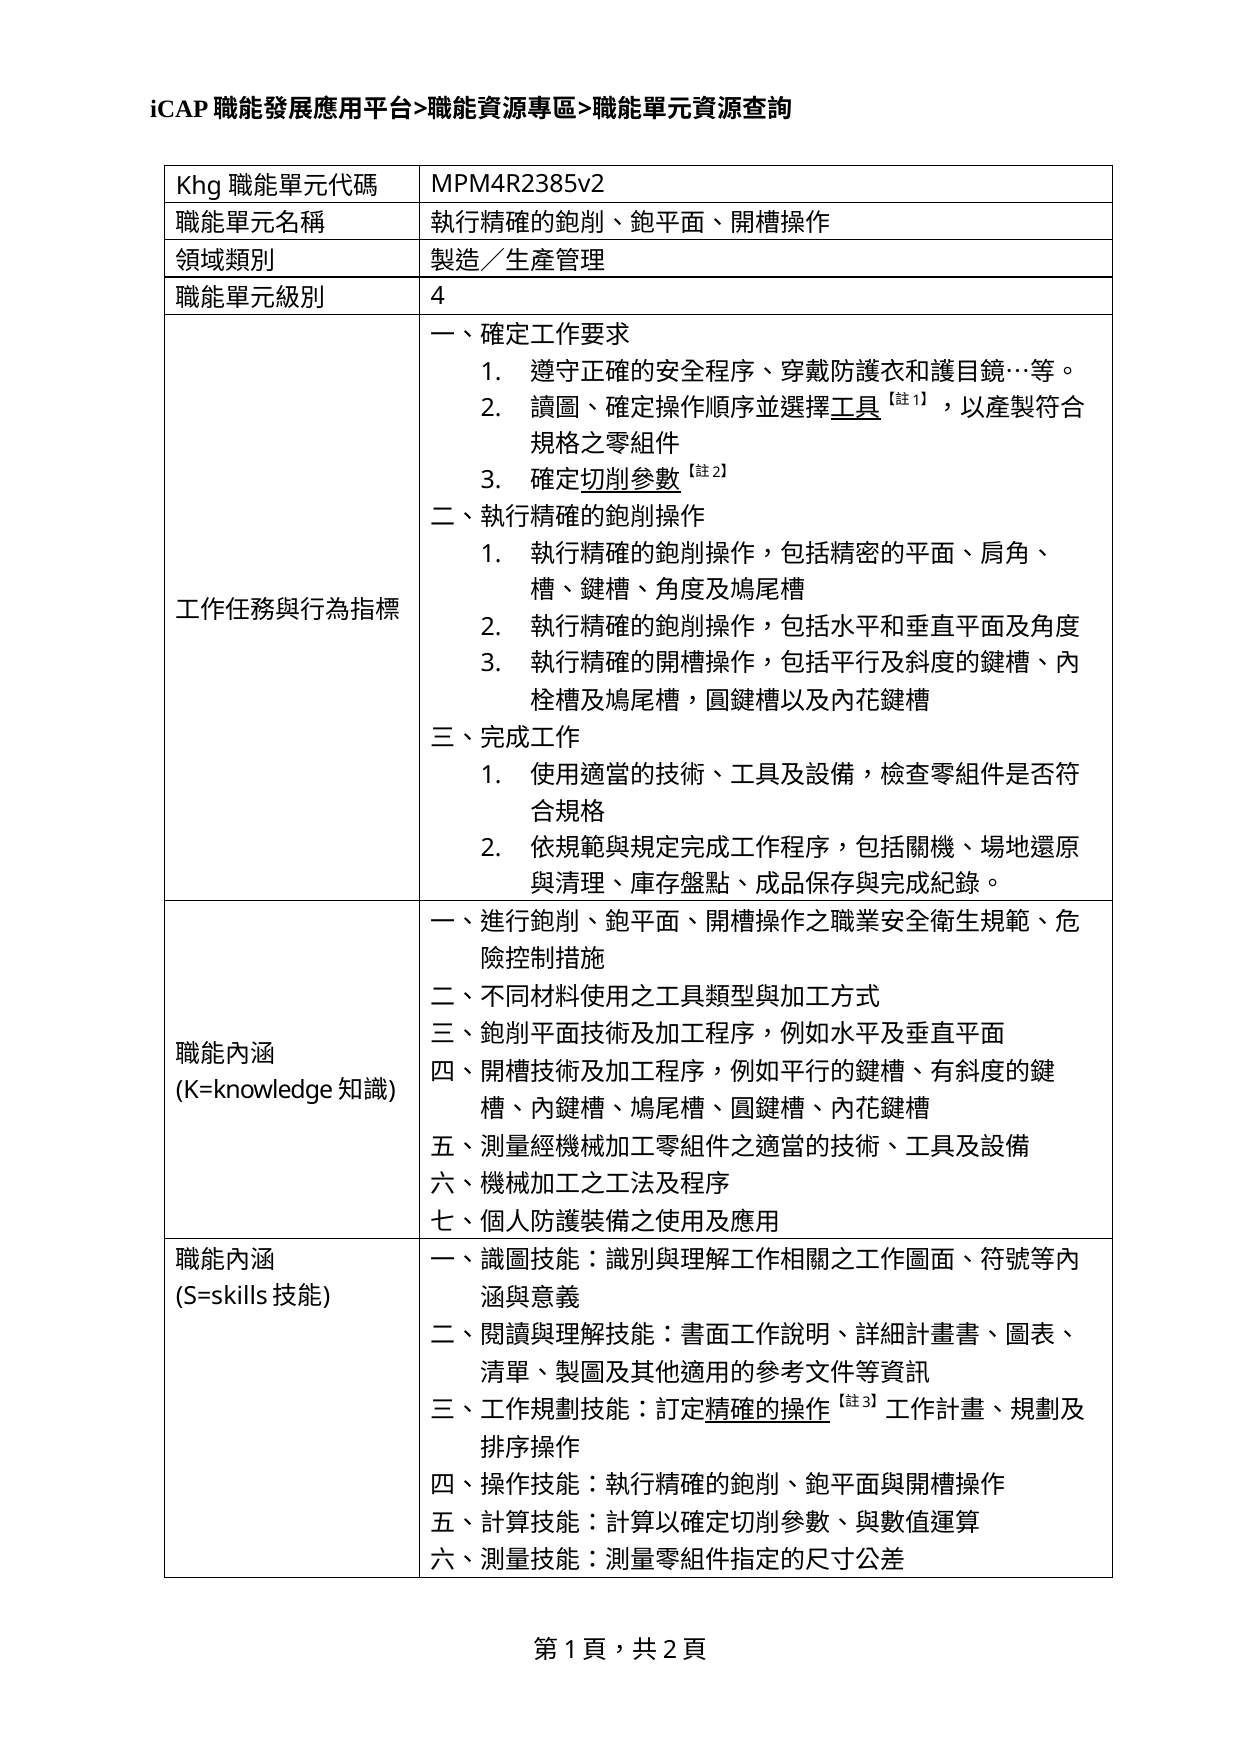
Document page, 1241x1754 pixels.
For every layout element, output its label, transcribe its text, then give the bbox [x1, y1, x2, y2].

table_header Khg 職能單元代碼 [165, 166, 419, 202]
table_cell 領域類別 [165, 240, 419, 276]
table_cell 製造／生產管理 [420, 240, 1112, 276]
table_cell 4 [420, 278, 1112, 314]
table_cell 進行鉋削、鉋平面、開槽操作之職業安全衛生規範、危險控制措施 不同材料使用之工具類型與加工方式 鉋削平面技術及加工程序，例如水平及垂直平面 開槽技術及加工程序，例如平行的鍵槽、有斜度的鍵槽、內鍵槽、鳩尾槽、圓鍵槽、內花鍵槽 測量經機械加工零組件之適當的技術、工具及設備 機械加工之工法及程序 個人防護裝備之使用及應用 [420, 901, 1112, 1238]
table_cell 職能內涵 (K=knowledge知識) [165, 901, 419, 1238]
table_cell 確定工作要求 遵守正確的安全程序、穿戴防護衣和護目鏡…等。 讀圖、確定操作順序並選擇工具【註1】，以產製符合規格之零組件 確定切削參數【註2】 執行精確的鉋削操作 執行精確的鉋削操作，包括精密的平面、肩角、槽、鍵槽、角度及鳩尾槽 執行精確的鉋削操作，包括水平和垂直平面及角度 執行精確的開槽操作，包括平行及斜度的鍵槽、內栓槽及鳩尾槽，圓鍵槽以及內花鍵槽 完成工作 使用適當的技術、工具及設備，檢查零組件是否符合規格 依規範與規定完成工作程序，包括關機、場地還原與清理、庫存盤點、成品保存與完成紀錄。 [420, 315, 1112, 900]
table_cell 職能單元級別 [165, 278, 419, 314]
table_header MPM4R2385v2 [420, 166, 1112, 202]
table_cell 職能內涵 (S=skills技能) [165, 1239, 419, 1577]
table_cell 工作任務與行為指標 [165, 315, 419, 900]
table_cell 識圖技能：識別與理解工作相關之工作圖面、符號等內涵與意義 閱讀與理解技能：書面工作說明、詳細計畫書、圖表、清單、製圖及其他適用的參考文件等資訊 工作規劃技能：訂定精確的操作【註3】工作計畫、規劃及排序操作 操作技能：執行精確的鉋削、鉋平面與開槽操作 計算技能：計算以確定切削參數、與數值運算 測量技能：測量零組件指定的尺寸公差 檢核技能：檢查工作方法與產出是否符合規格 [420, 1239, 1112, 1577]
table_cell 執行精確的鉋削、鉋平面、開槽操作 [420, 203, 1112, 239]
table_cell 職能單元名稱 [165, 203, 419, 239]
